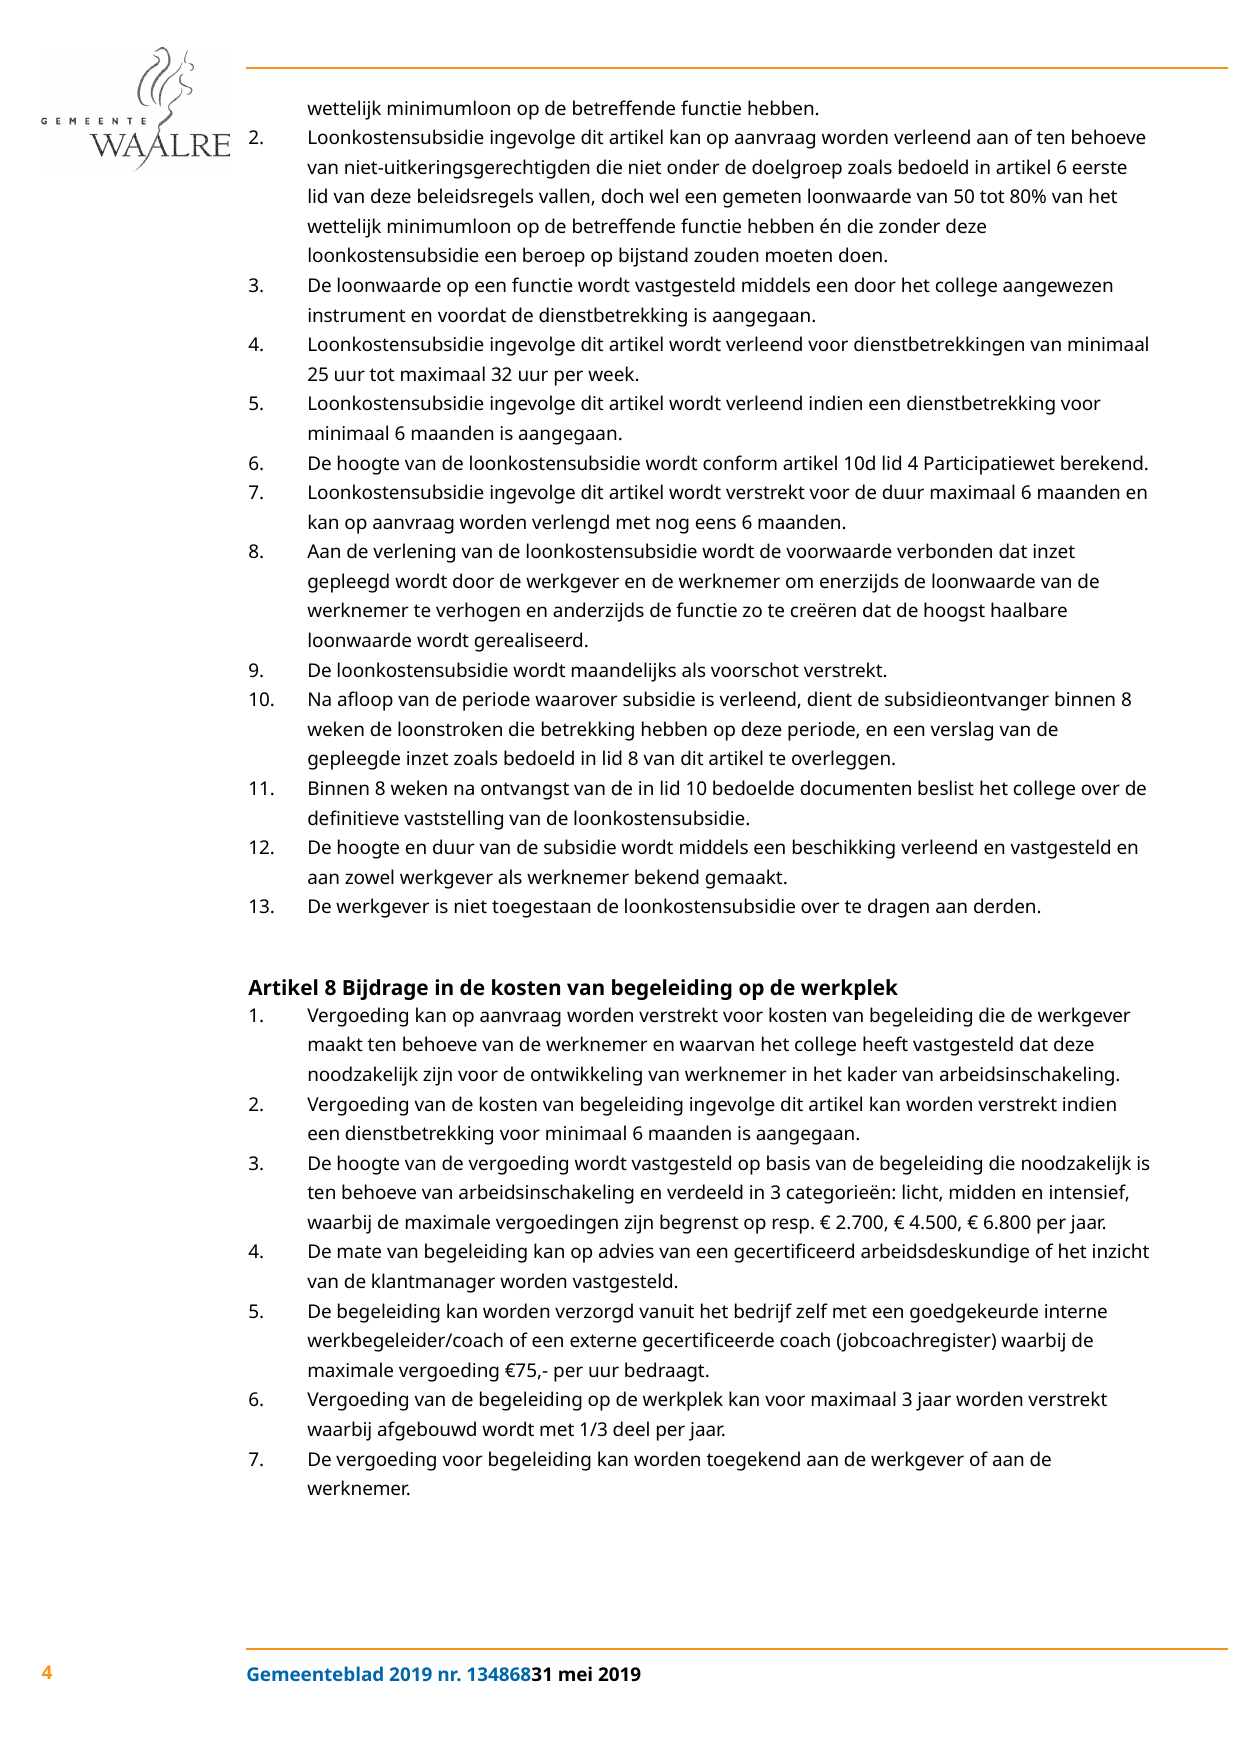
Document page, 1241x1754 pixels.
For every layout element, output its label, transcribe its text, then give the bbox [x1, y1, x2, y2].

list De werkgever is niet toegestaan de loonkostensubsidie over te dragen aan derden. [248, 893, 1152, 919]
picture [41, 47, 231, 172]
list Loonkostensubsidie ingevolge dit artikel wordt verstrekt voor de duur maximaal 6 maanden en kan op aanvraag worden verlengd met nog eens 6 maanden. [248, 479, 1152, 535]
list Aan de verlening van de loonkostensubsidie wordt de voorwaarde verbonden dat inzet gepleegd wordt door de werkgever en de werknemer om enerzijds de loonwaarde van de werknemer te verhogen en anderzijds de functie zo te creëren dat de hoogst haalbare loonwaarde wordt gerealiseerd. [248, 538, 1152, 653]
list wettelijk minimumloon op de betreffende functie hebben. [248, 95, 1152, 121]
list Vergoeding van de kosten van begeleiding ingevolge dit artikel kan worden verstrekt indien een dienstbetrekking voor minimaal 6 maanden is aangegaan. [248, 1091, 1152, 1146]
list De mate van begeleiding kan op advies van een gecertificeerd arbeidsdeskundige of het inzicht van de klantmanager worden vastgesteld. [248, 1239, 1152, 1294]
list De begeleiding kan worden verzorgd vanuit het bedrijf zelf met een goedgekeurde interne werkbegeleider/coach of een externe gecertificeerde coach (jobcoachregister) waarbij de maximale vergoeding €75,- per uur bedraagt. [248, 1298, 1152, 1383]
list De hoogte van de loonkostensubsidie wordt conform artikel 10d lid 4 Participatiewet berekend. [248, 450, 1152, 476]
list Loonkostensubsidie ingevolge dit artikel kan op aanvraag worden verleend aan of ten behoeve van niet-uitkeringsgerechtigden die niet onder de doelgroep zoals bedoeld in artikel 6 eerste lid van deze beleidsregels vallen, doch wel een gemeten loonwaarde van 50 tot 80% van het wettelijk minimumloon op de betreffende functie hebben én die zonder deze loonkostensubsidie een beroep op bijstand zouden moeten doen. [248, 124, 1152, 268]
list De loonwaarde op een functie wordt vastgesteld middels een door het college aangewezen instrument en voordat de dienstbetrekking is aangegaan. [248, 272, 1152, 328]
list Binnen 8 weken na ontvangst van de in lid 10 bedoelde documenten beslist het college over de definitieve vaststelling van de loonkostensubsidie. [248, 775, 1152, 831]
list De loonkostensubsidie wordt maandelijks als voorschot verstrekt. [248, 657, 1152, 683]
list De hoogte van de vergoeding wordt vastgesteld op basis van de begeleiding die noodzakelijk is ten behoeve van arbeidsinschakeling en verdeeld in 3 categorieën: licht, midden en intensief, waarbij de maximale vergoedingen zijn begrenst op resp. € 2.700, € 4.500, € 6.800 per jaar. [248, 1150, 1152, 1235]
list Vergoeding van de begeleiding op de werkplek kan voor maximaal 3 jaar worden verstrekt waarbij afgebouwd wordt met 1/3 deel per jaar. [248, 1387, 1152, 1442]
list De hoogte en duur van de subsidie wordt middels een beschikking verleend en vastgesteld en aan zowel werkgever als werknemer bekend gemaakt. [248, 834, 1152, 890]
list Loonkostensubsidie ingevolge dit artikel wordt verleend voor dienstbetrekkingen van minimaal 25 uur tot maximaal 32 uur per week. [248, 331, 1152, 387]
list Vergoeding kan op aanvraag worden verstrekt voor kosten van begeleiding die de werkgever maakt ten behoeve van de werknemer en waarvan het college heeft vastgesteld dat deze noodzakelijk zijn voor de ontwikkeling van werknemer in het kader van arbeidsinschakeling. [248, 1002, 1152, 1087]
list De vergoeding voor begeleiding kan worden toegekend aan de werkgever of aan de werknemer. [248, 1446, 1152, 1501]
list Loonkostensubsidie ingevolge dit artikel wordt verleend indien een dienstbetrekking voor minimaal 6 maanden is aangegaan. [248, 391, 1152, 446]
list Na afloop van de periode waarover subsidie is verleend, dient de subsidieontvanger binnen 8 weken de loonstroken die betrekking hebben op deze periode, en een verslag van de gepleegde inzet zoals bedoeld in lid 8 van dit artikel te overleggen. [248, 686, 1152, 771]
text Artikel 8 Bijdrage in de kosten van begeleiding op de werkplek [248, 973, 1152, 1002]
